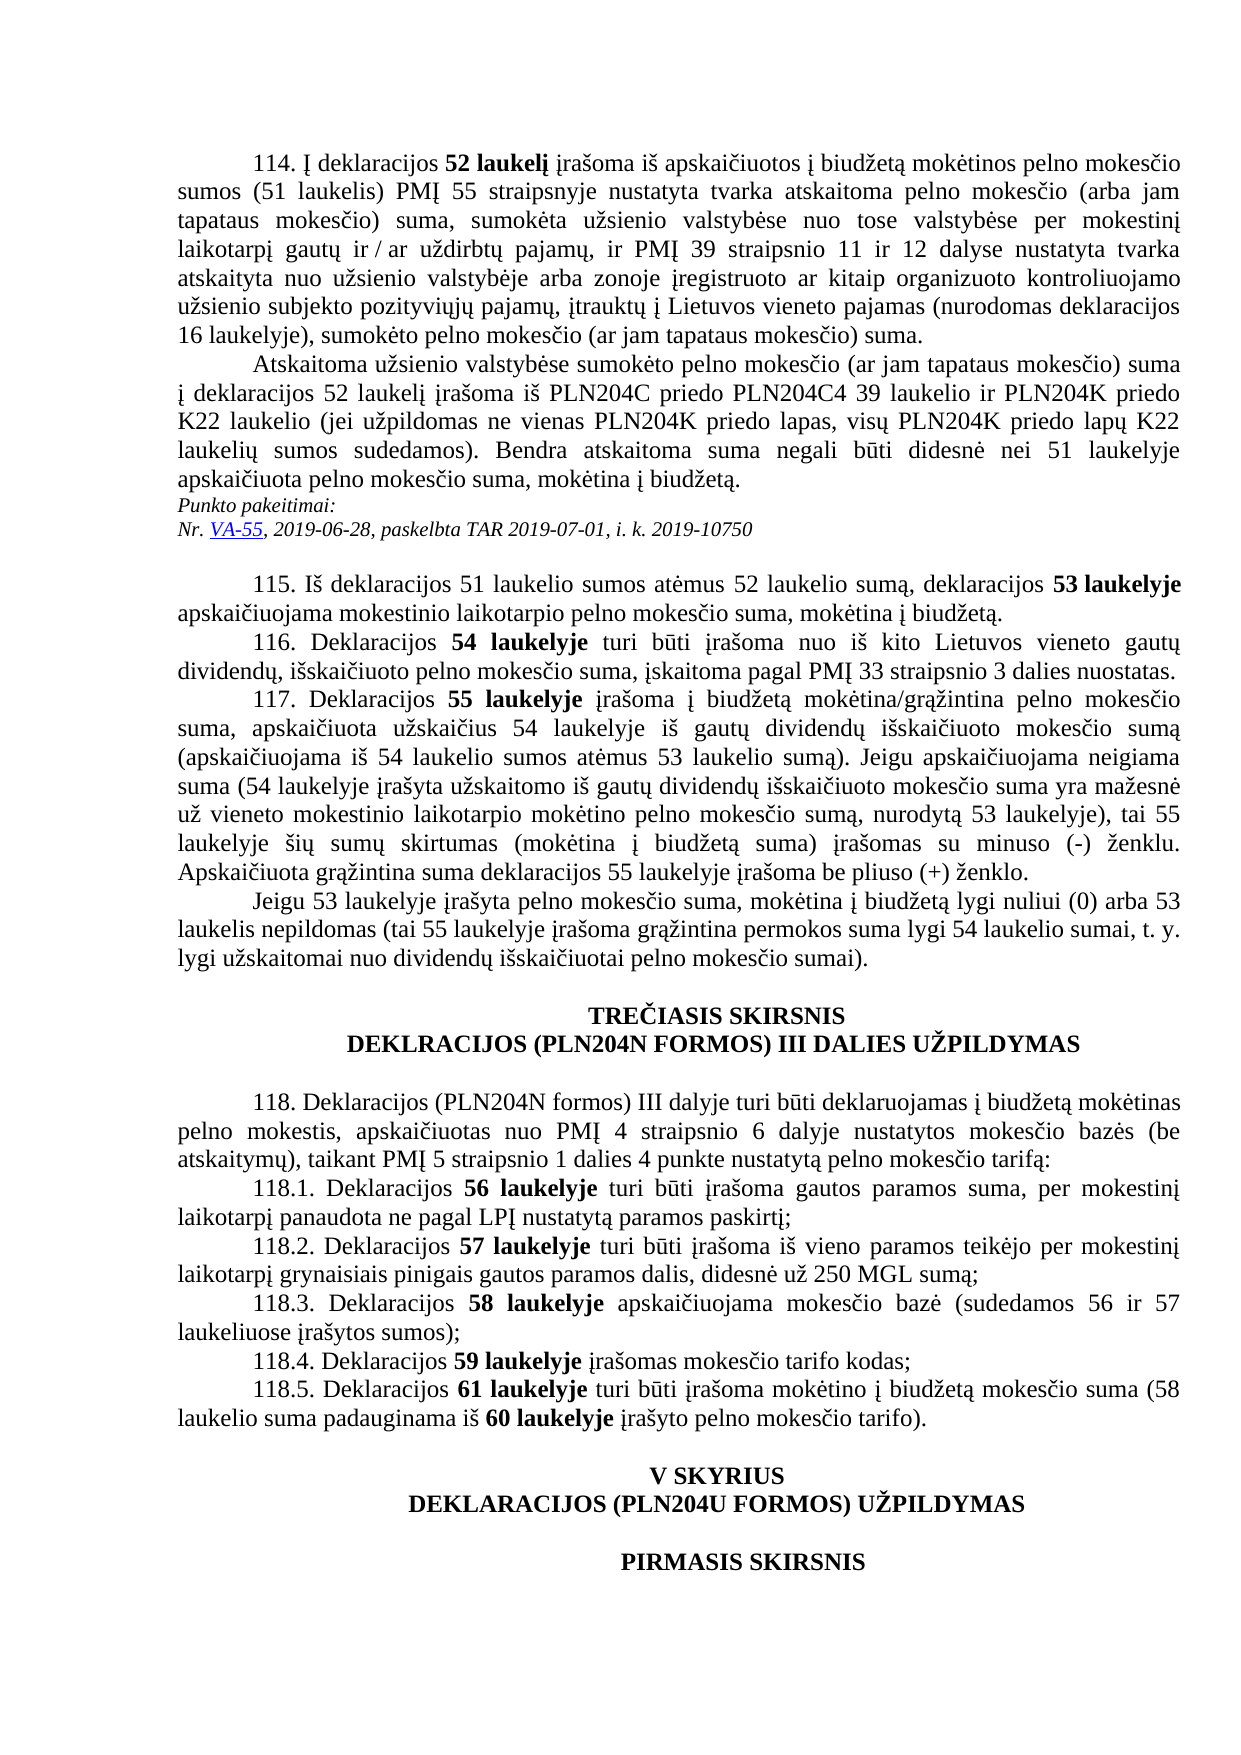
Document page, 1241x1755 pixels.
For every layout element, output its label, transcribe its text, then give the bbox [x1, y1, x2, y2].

text Punkto pakeitimai: [177, 493, 1181, 517]
text 117. Deklaracijos 55 laukelyje įrašoma į biudžetą mokėtina/grąžintina pelno mokesčio suma, apskaičiuota užskaičius 54 laukelyje iš gautų dividendų išskaičiuoto mokesčio sumą (apskaičiuojama iš 54 laukelio sumos atėmus 53 laukelio sumą). Jeigu apskaičiuojama neigiama suma (54 laukelyje įrašyta užskaitomo iš gautų dividendų išskaičiuoto mokesčio suma yra mažesnė už vieneto mokestinio laikotarpio mokėtino pelno mokesčio sumą, nurodytą 53 laukelyje), tai 55 laukelyje šių sumų skirtumas (mokėtina į biudžetą suma) įrašomas su minuso (-) ženklu. Apskaičiuota grąžintina suma deklaracijos 55 laukelyje įrašoma be pliuso (+) ženklo. [177, 684, 1181, 886]
text 118.5. Deklaracijos 61 laukelyje turi būti įrašoma mokėtino į biudžetą mokesčio suma (58 laukelio suma padauginama iš 60 laukelyje įrašyto pelno mokesčio tarifo). [177, 1374, 1181, 1432]
text 115. Iš deklaracijos 51 laukelio sumos atėmus 52 laukelio sumą, deklaracijos 53 laukelyje apskaičiuojama mokestinio laikotarpio pelno mokesčio suma, mokėtina į biudžetą. [177, 569, 1181, 627]
text 114. Į deklaracijos 52 laukelį įrašoma iš apskaičiuotos į biudžetą mokėtinos pelno mokesčio sumos (51 laukelis) PMĮ 55 straipsnyje nustatyta tvarka atskaitoma pelno mokesčio (arba jam tapataus mokesčio) suma, sumokėta užsienio valstybėse nuo tose valstybėse per mokestinį laikotarpį gautų ir / ar uždirbtų pajamų, ir PMĮ 39 straipsnio 11 ir 12 dalyse nustatyta tvarka atskaityta nuo užsienio valstybėje arba zonoje įregistruoto ar kitaip organizuoto kontroliuojamo užsienio subjekto pozityviųjų pajamų, įtrauktų į Lietuvos vieneto pajamas (nurodomas deklaracijos 16 laukelyje), sumokėto pelno mokesčio (ar jam tapataus mokesčio) suma. [177, 148, 1181, 349]
text TREČIASIS SKIRSNIS [177, 1001, 1181, 1029]
text 118.2. Deklaracijos 57 laukelyje turi būti įrašoma iš vieno paramos teikėjo per mokestinį laikotarpį grynaisiais pinigais gautos paramos dalis, didesnė už 250 MGL sumą; [177, 1231, 1181, 1288]
text DEKLARACIJOS (PLN204U FORMOS) UŽPILDYMAS [177, 1489, 1181, 1518]
text Jeigu 53 laukelyje įrašyta pelno mokesčio suma, mokėtina į biudžetą lygi nuliui (0) arba 53 laukelis nepildomas (tai 55 laukelyje įrašoma grąžintina permokos suma lygi 54 laukelio sumai, t. y. lygi užskaitomai nuo dividendų išskaičiuotai pelno mokesčio sumai). [177, 886, 1181, 972]
text V SKYRIUS [177, 1461, 1181, 1489]
text DEKLRACIJOS (PLN204N FORMOS) III DALIES UŽPILDYMAS [177, 1029, 1181, 1058]
text 118.4. Deklaracijos 59 laukelyje įrašomas mokesčio tarifo kodas; [177, 1346, 1181, 1374]
text 118.3. Deklaracijos 58 laukelyje apskaičiuojama mokesčio bazė (sudedamos 56 ir 57 laukeliuose įrašytos sumos); [177, 1288, 1181, 1346]
text 118. Deklaracijos (PLN204N formos) III dalyje turi būti deklaruojamas į biudžetą mokėtinas pelno mokestis, apskaičiuotas nuo PMĮ 4 straipsnio 6 dalyje nustatytos mokesčio bazės (be atskaitymų), taikant PMĮ 5 straipsnio 1 dalies 4 punkte nustatytą pelno mokesčio tarifą: [177, 1087, 1181, 1173]
text 116. Deklaracijos 54 laukelyje turi būti įrašoma nuo iš kito Lietuvos vieneto gautų dividendų, išskaičiuoto pelno mokesčio suma, įskaitoma pagal PMĮ 33 straipsnio 3 dalies nuostatas. [177, 627, 1181, 684]
text Atskaitoma užsienio valstybėse sumokėto pelno mokesčio (ar jam tapataus mokesčio) suma į deklaracijos 52 laukelį įrašoma iš PLN204C priedo PLN204C4 39 laukelio ir PLN204K priedo K22 laukelio (jei užpildomas ne vienas PLN204K priedo lapas, visų PLN204K priedo lapų K22 laukelių sumos sudedamos). Bendra atskaitoma suma negali būti didesnė nei 51 laukelyje apskaičiuota pelno mokesčio suma, mokėtina į biudžetą. [177, 349, 1181, 493]
text Nr. VA-55, 2019-06-28, paskelbta TAR 2019-07-01, i. k. 2019-10750 [177, 517, 1181, 541]
text PIRMASIS SKIRSNIS [252, 1547, 1181, 1576]
text 118.1. Deklaracijos 56 laukelyje turi būti įrašoma gautos paramos suma, per mokestinį laikotarpį panaudota ne pagal LPĮ nustatytą paramos paskirtį; [177, 1173, 1181, 1231]
